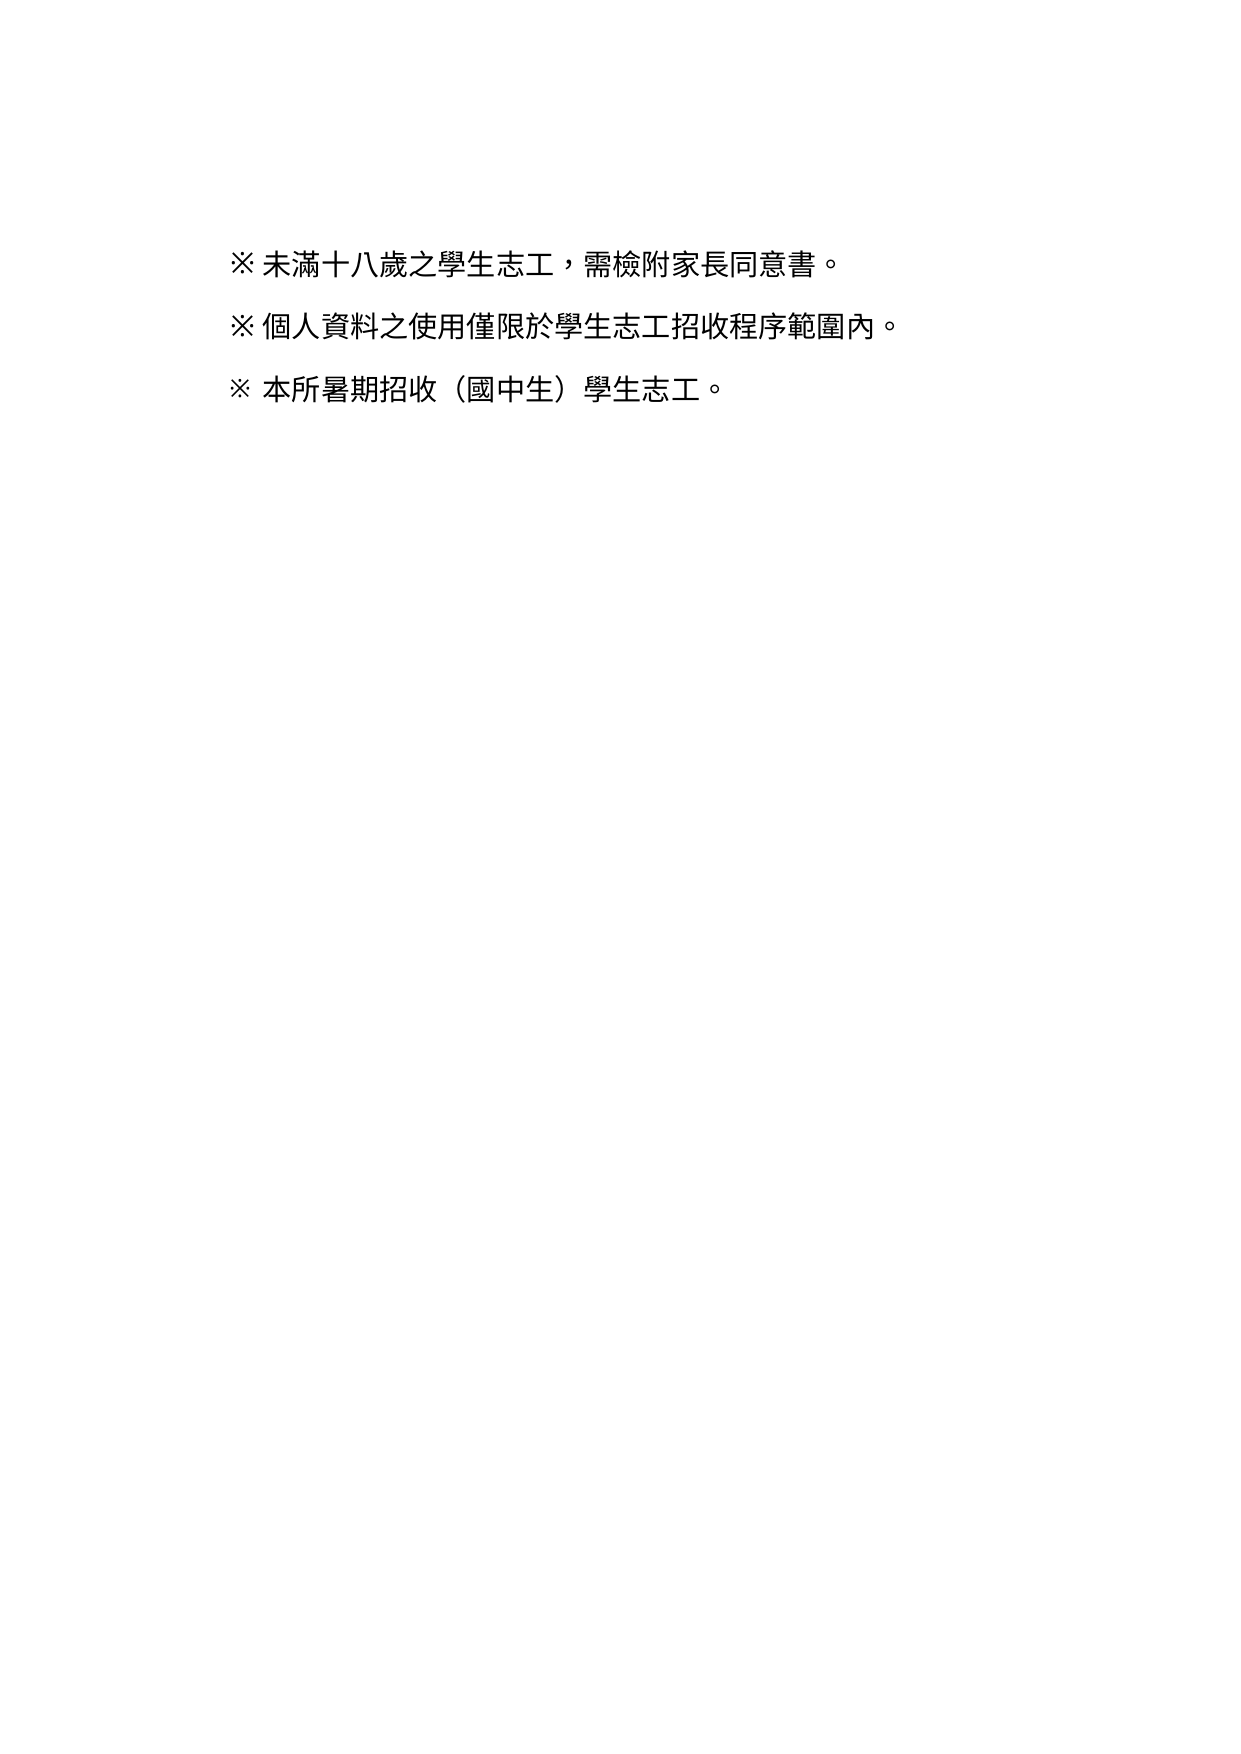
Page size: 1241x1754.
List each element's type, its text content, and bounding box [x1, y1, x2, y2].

list 未滿十八歲之學生志工，需檢附家長同意書。 [225, 221, 1069, 283]
list 本所暑期招收（國中生）學生志工。 [225, 346, 1069, 408]
list 個人資料之使用僅限於學生志工招收程序範圍內。 [225, 283, 1069, 346]
